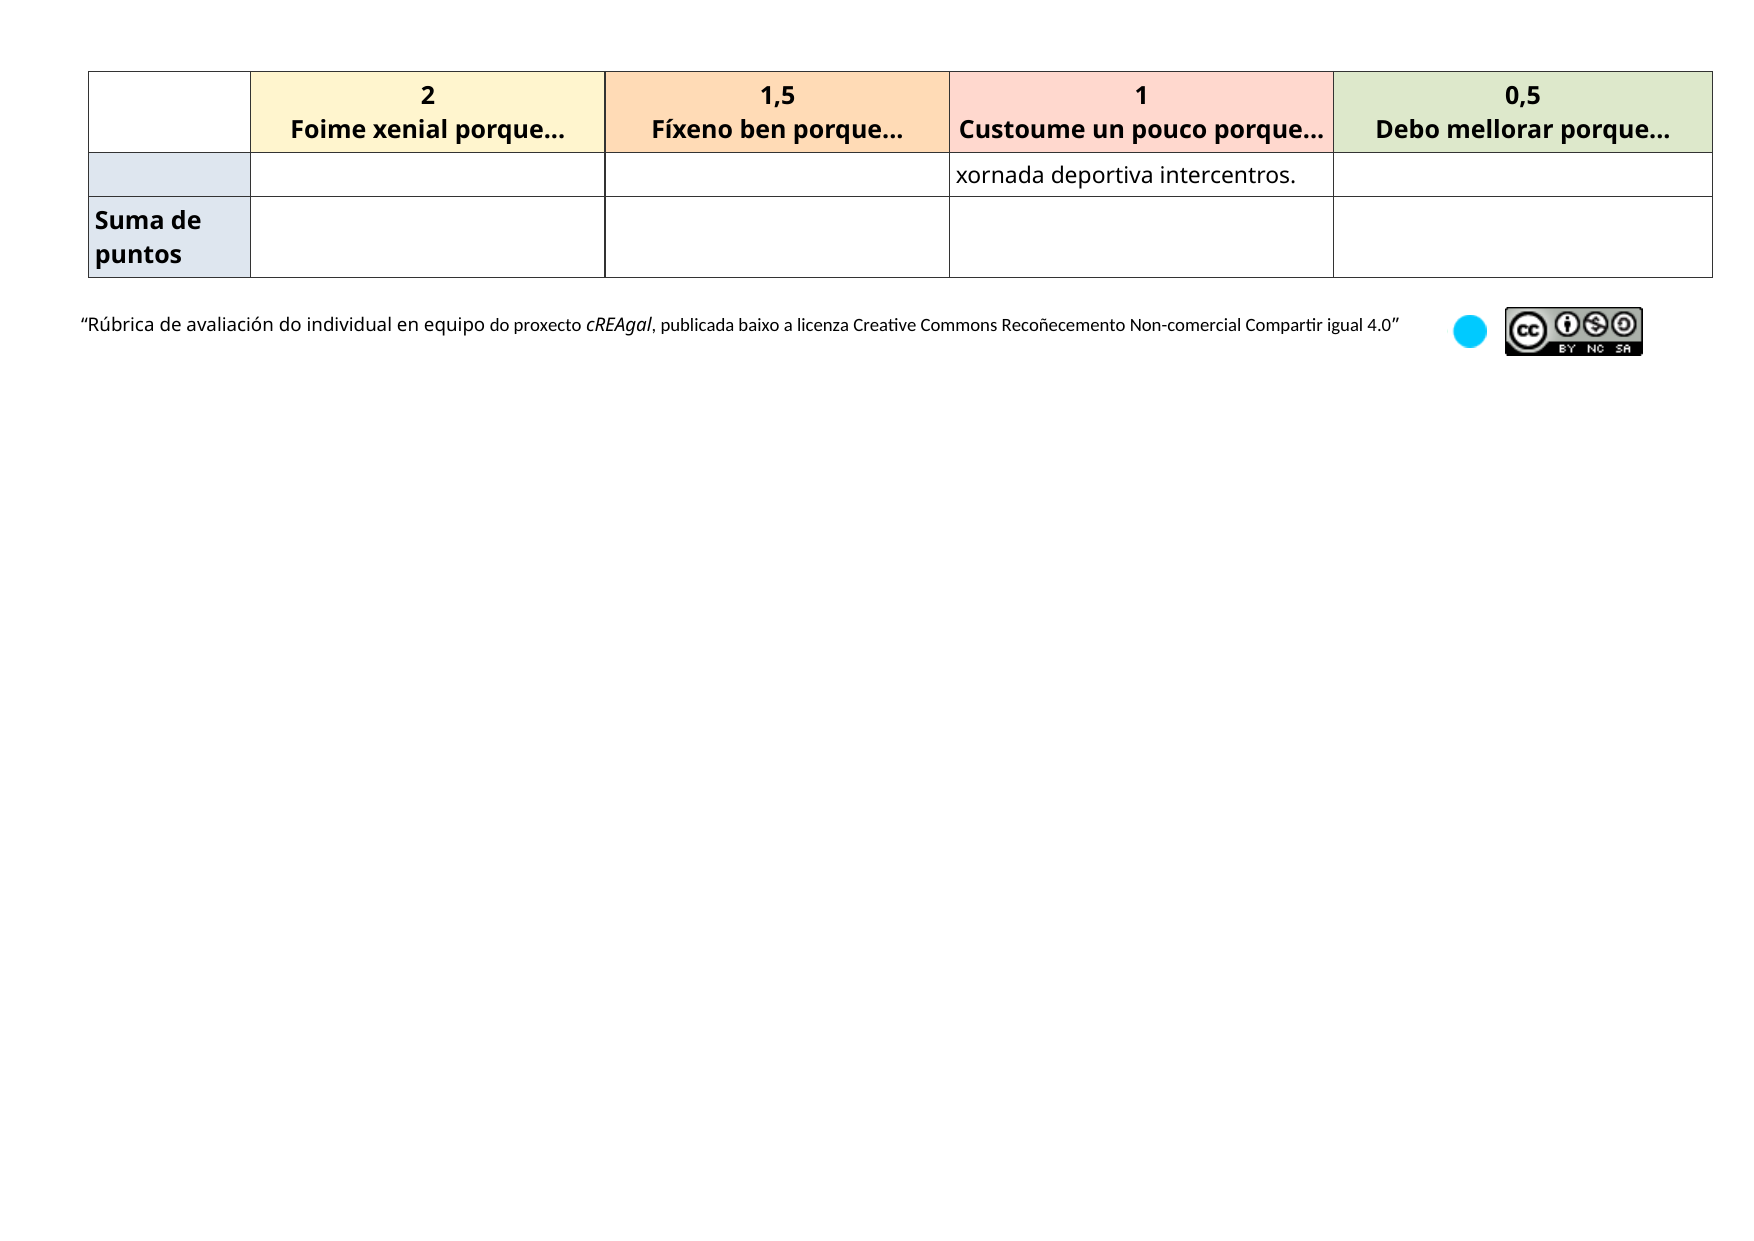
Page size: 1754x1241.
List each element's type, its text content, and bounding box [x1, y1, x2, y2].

table_header 0,5 Debo mellorar porque... [1334, 72, 1712, 152]
table_cell [606, 153, 949, 196]
table_cell [251, 153, 604, 196]
table_header [89, 72, 250, 152]
table_cell [1334, 197, 1712, 277]
table_header 2 Foime xenial porque... [251, 72, 604, 152]
table_cell [251, 197, 604, 277]
table_cell [950, 197, 1333, 277]
table_cell [1334, 153, 1712, 196]
table_header 1 Custoume un pouco porque... [950, 72, 1333, 152]
table_cell Suma de puntos [89, 197, 250, 277]
table_header 1,5 Fíxeno ben porque... [606, 72, 949, 152]
table_cell [89, 153, 250, 196]
table_cell [606, 197, 949, 277]
table_cell xornada deportiva intercentros. [950, 153, 1333, 196]
text “Rúbrica de avaliación do individual en equipo do proxecto cREAgal, publicada baixo a licenza Creative Commons Recoñecemento Non-comercial Compartir igual 4.0” [81, 311, 1432, 337]
